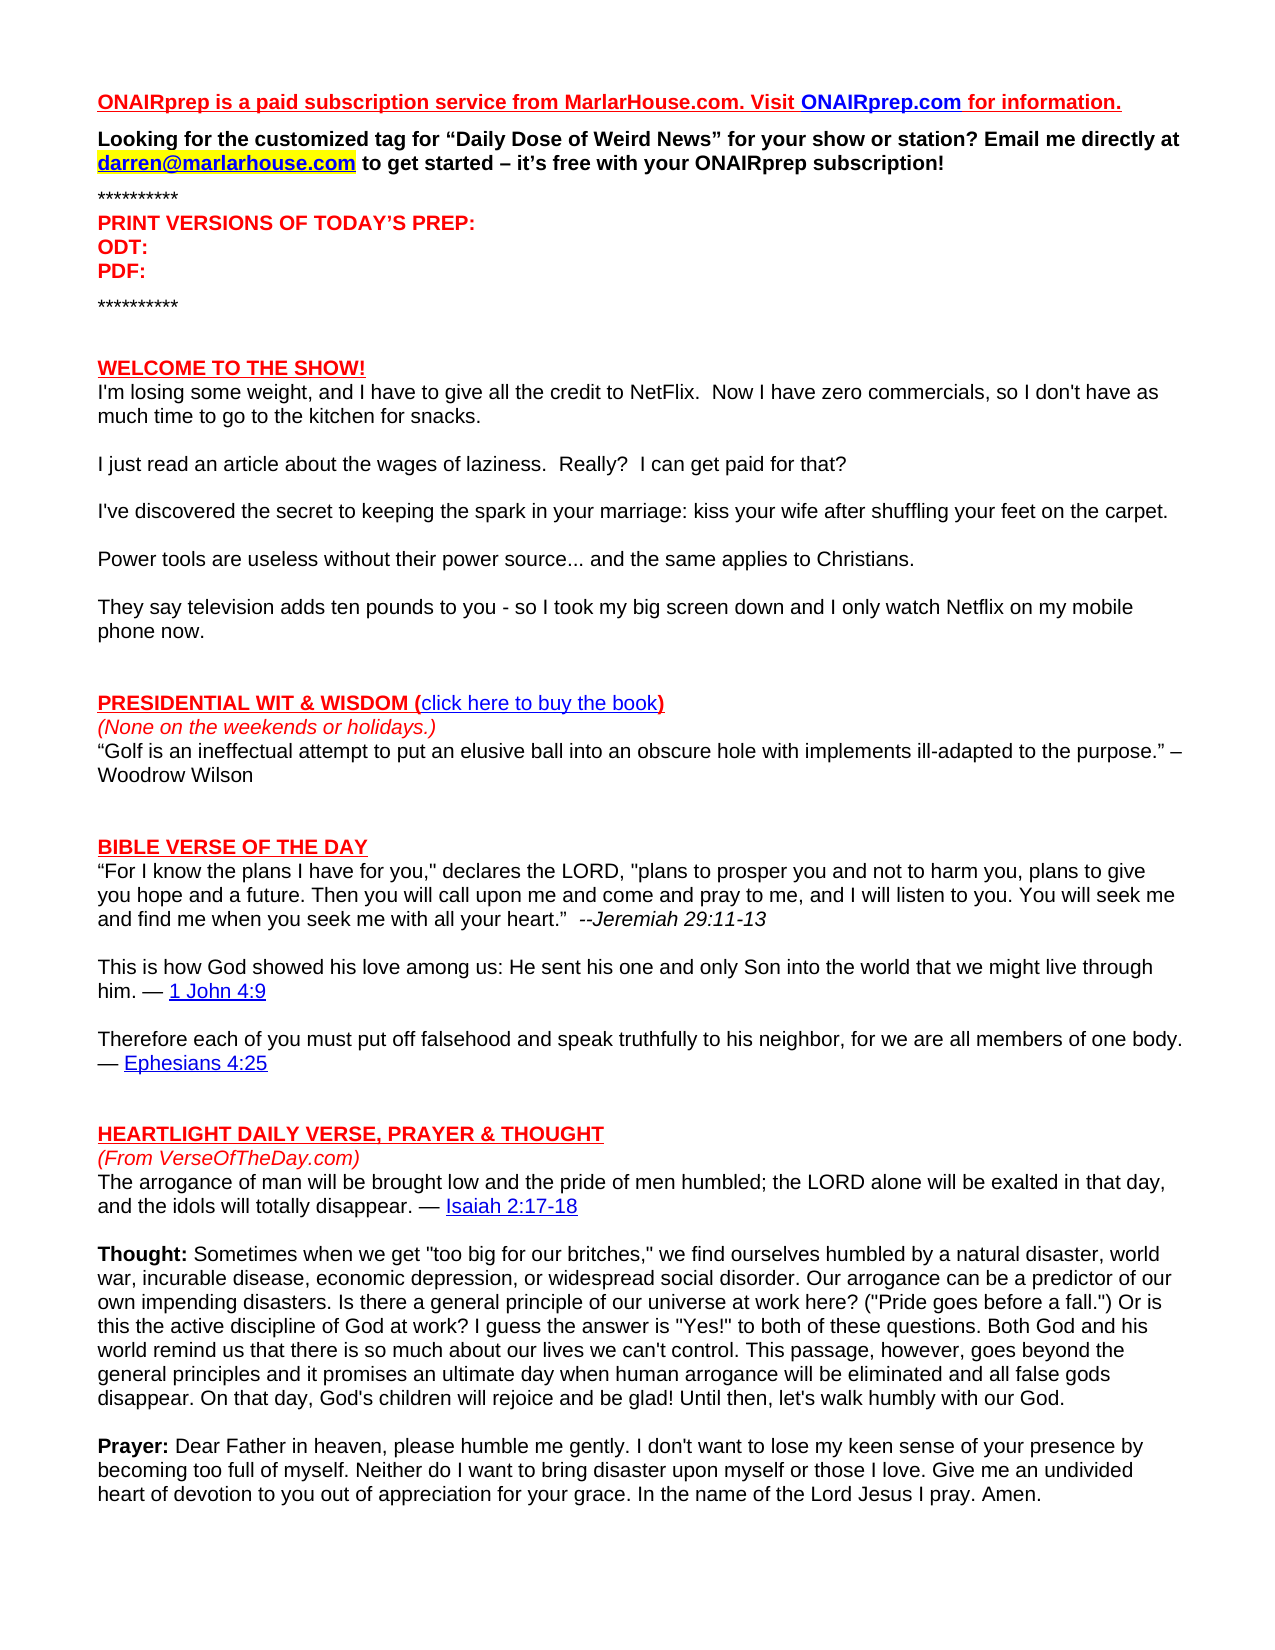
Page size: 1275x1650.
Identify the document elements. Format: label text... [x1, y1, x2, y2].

text ********** [97, 295, 1185, 319]
text I just read an article about the wages of laziness. Really? I can get paid for that? [97, 451, 1185, 475]
text Thought: Sometimes when we get "too big for our britches," we find ourselves humbled by a natural disaster, world war, incurable disease, economic depression, or widespread social disorder. Our arrogance can be a predictor of our own impending disasters. Is there a general principle of our universe at work here? ("Pride goes before a fall.") Or is this the active discipline of God at work? I guess the answer is "Yes!" to both of these questions. Both God and his world remind us that there is so much about our lives we can't control. This passage, however, goes beyond the general principles and it promises an ultimate day when human arrogance will be eliminated and all false gods disappear. On that day, God's children will rejoice and be glad! Until then, let's walk humbly with our God. [97, 1242, 1185, 1410]
text (From VerseOfTheDay.com) [97, 1146, 1185, 1170]
text PRESIDENTIAL WIT & WISDOM (click here to buy the book) [97, 691, 1185, 715]
text The arrogance of man will be brought low and the pride of men humbled; the LORD alone will be exalted in that day, and the idols will totally disappear. — Isaiah 2:17-18 [97, 1170, 1185, 1218]
text Therefore each of you must put off falsehood and speak truthfully to his neighbor, for we are all members of one body. — Ephesians 4:25 [97, 1026, 1185, 1074]
text (None on the weekends or holidays.) [97, 715, 1185, 739]
text “Golf is an ineffectual attempt to put an elusive ball into an obscure hole with implements ill-adapted to the purpose.” – Woodrow Wilson [97, 739, 1185, 787]
text HEARTLIGHT DAILY VERSE, PRAYER & THOUGHT [97, 1122, 1185, 1146]
text “For I know the plans I have for you," declares the LORD, "plans to prosper you and not to harm you, plans to give you hope and a future. Then you will call upon me and come and pray to me, and I will listen to you. You will seek me and find me when you seek me with all your heart.” --Jeremiah 29:11-13 [97, 859, 1185, 931]
text Power tools are useless without their power source... and the same applies to Christians. [97, 547, 1185, 571]
text They say television adds ten pounds to you - so I took my big screen down and I only watch Netflix on my mobile phone now. [97, 595, 1185, 643]
text I'm losing some weight, and I have to give all the credit to NetFlix. Now I have zero commercials, so I don't have as much time to go to the kitchen for snacks. [97, 379, 1185, 427]
text ONAIRprep is a paid subscription service from MarlarHouse.com. Visit ONAIRprep.com for information. [97, 90, 1185, 114]
text Looking for the customized tag for “Daily Dose of Weird News” for your show or station? Email me directly at darren@marlarhouse.com to get started – it’s free with your ONAIRprep subscription! [97, 126, 1185, 174]
text ********** PRINT VERSIONS OF TODAY’S PREP: ODT: PDF: [97, 187, 1185, 283]
text BIBLE VERSE OF THE DAY [97, 835, 1185, 859]
text WELCOME TO THE SHOW! [97, 356, 1185, 379]
text I've discovered the secret to keeping the spark in your marriage: kiss your wife after shuffling your feet on the carpet. [97, 499, 1185, 523]
text This is how God showed his love among us: He sent his one and only Son into the world that we might live through him. — 1 John 4:9 [97, 954, 1185, 1002]
text Prayer: Dear Father in heaven, please humble me gently. I don't want to lose my keen sense of your presence by becoming too full of myself. Neither do I want to bring disaster upon myself or those I love. Give me an undivided heart of devotion to you out of appreciation for your grace. In the name of the Lord Jesus I pray. Amen. [97, 1434, 1185, 1506]
